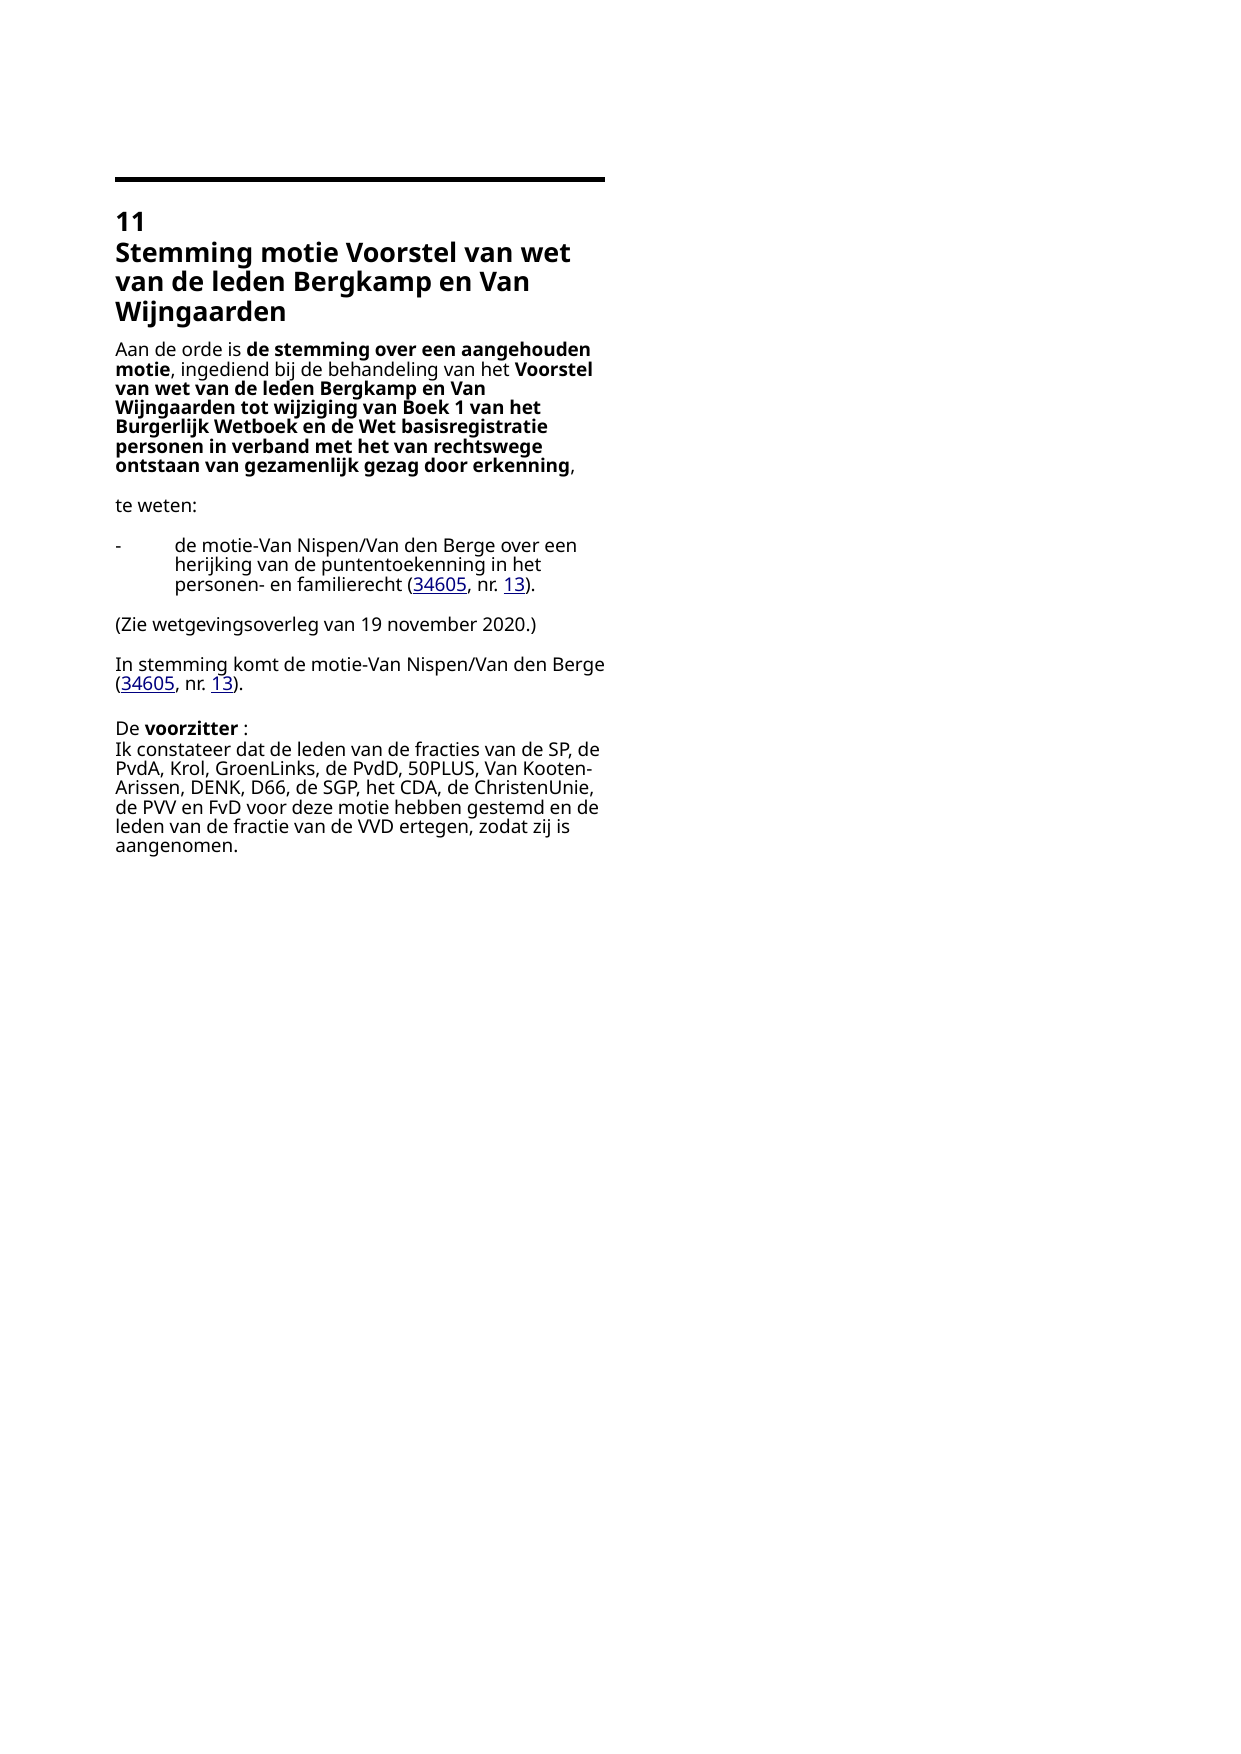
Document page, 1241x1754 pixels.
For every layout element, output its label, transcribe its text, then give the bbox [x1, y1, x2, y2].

text In stemming komt de motie-Van Nispen/Van den Berge (34605, nr. 13). [115, 656, 605, 694]
text 11 [115, 203, 605, 239]
text (Zie wetgevingsoverleg van 19 november 2020.) [115, 616, 605, 635]
text Aan de orde is de stemming over een aangehouden motie, ingediend bij de behandeling van het Voorstel van wet van de leden Bergkamp en Van Wijngaarden tot wijziging van Boek 1 van het Burgerlijk Wetboek en de Wet basisregistratie personen in verband met het van rechtswege ontstaan van gezamenlijk gezag door erkenning, [115, 341, 605, 476]
list de motie-Van Nispen/Van den Berge over een herijking van de puntentoekenning in het personen- en familierecht (34605, nr. 13). [115, 537, 605, 595]
text Ik constateer dat de leden van de fracties van de SP, de PvdA, Krol, GroenLinks, de PvdD, 50PLUS, Van Kooten-Arissen, DENK, D66, de SGP, het CDA, de ChristenUnie, de PVV en FvD voor deze motie hebben gestemd en de leden van de fractie van de VVD ertegen, zodat zij is aangenomen. [115, 741, 605, 856]
text Stemming motie Voorstel van wet van de leden Bergkamp en Van Wijngaarden [115, 239, 605, 341]
text De voorzitter : [115, 715, 605, 741]
text te weten: [115, 497, 605, 516]
